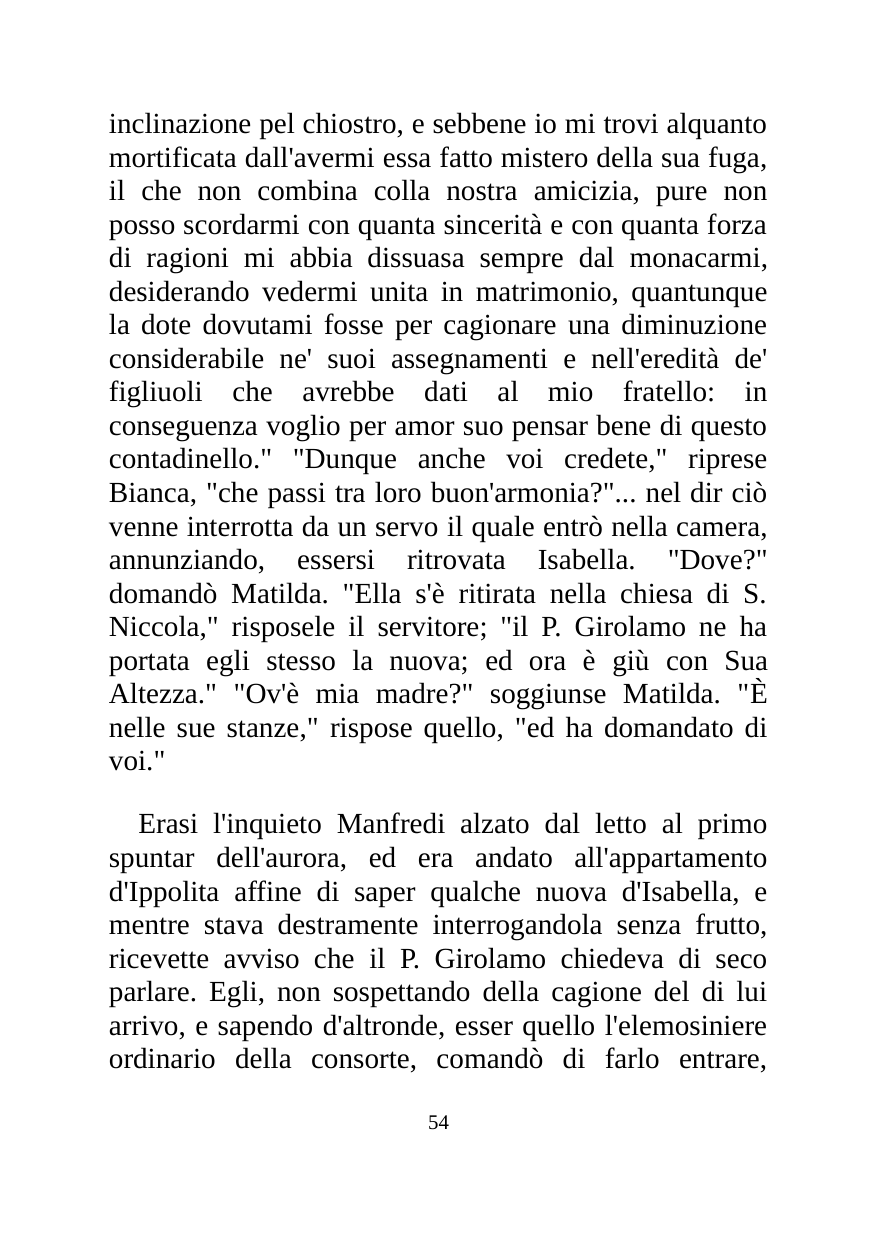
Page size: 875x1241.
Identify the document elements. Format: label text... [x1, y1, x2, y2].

text inclinazione pel chiostro, e sebbene io mi trovi alquanto mortificata dall'avermi essa fatto mistero della sua fuga, il che non combina colla nostra amicizia, pure non posso scordarmi con quanta sincerità e con quanta forza di ragioni mi abbia dissuasa sempre dal monacarmi, desiderando vedermi unita in matrimonio, quantunque la dote dovutami fosse per cagionare una diminuzione considerabile ne' suoi assegnamenti e nell'eredità de' figliuoli che avrebbe dati al mio fratello: in conseguenza voglio per amor suo pensar bene di questo contadinello." "Dunque anche voi credete," riprese Bianca, "che passi tra loro buon'armonia?"... nel dir ciò venne interrotta da un servo il quale entrò nella camera, annunziando, essersi ritrovata Isabella. "Dove?" domandò Matilda. "Ella s'è ritirata nella chiesa di S. Niccola," risposele il servitore; "il P. Girolamo ne ha portata egli stesso la nuova; ed ora è giù con Sua Altezza." "Ov'è mia madre?" soggiunse Matilda. "È nelle sue stanze," rispose quello, "ed ha domandato di voi." [109, 106, 768, 777]
text Erasi l'inquieto Manfredi alzato dal letto al primo spuntar dell'aurora, ed era andato all'appartamento d'Ippolita affine di saper qualche nuova d'Isabella, e mentre stava destramente interrogandola senza frutto, ricevette avviso che il P. Girolamo chiedeva di seco parlare. Egli, non sospettando della cagione del di lui arrivo, e sapendo d'altronde, esser quello l'elemosiniere ordinario della consorte, comandò di farlo entrare, [109, 807, 768, 1075]
